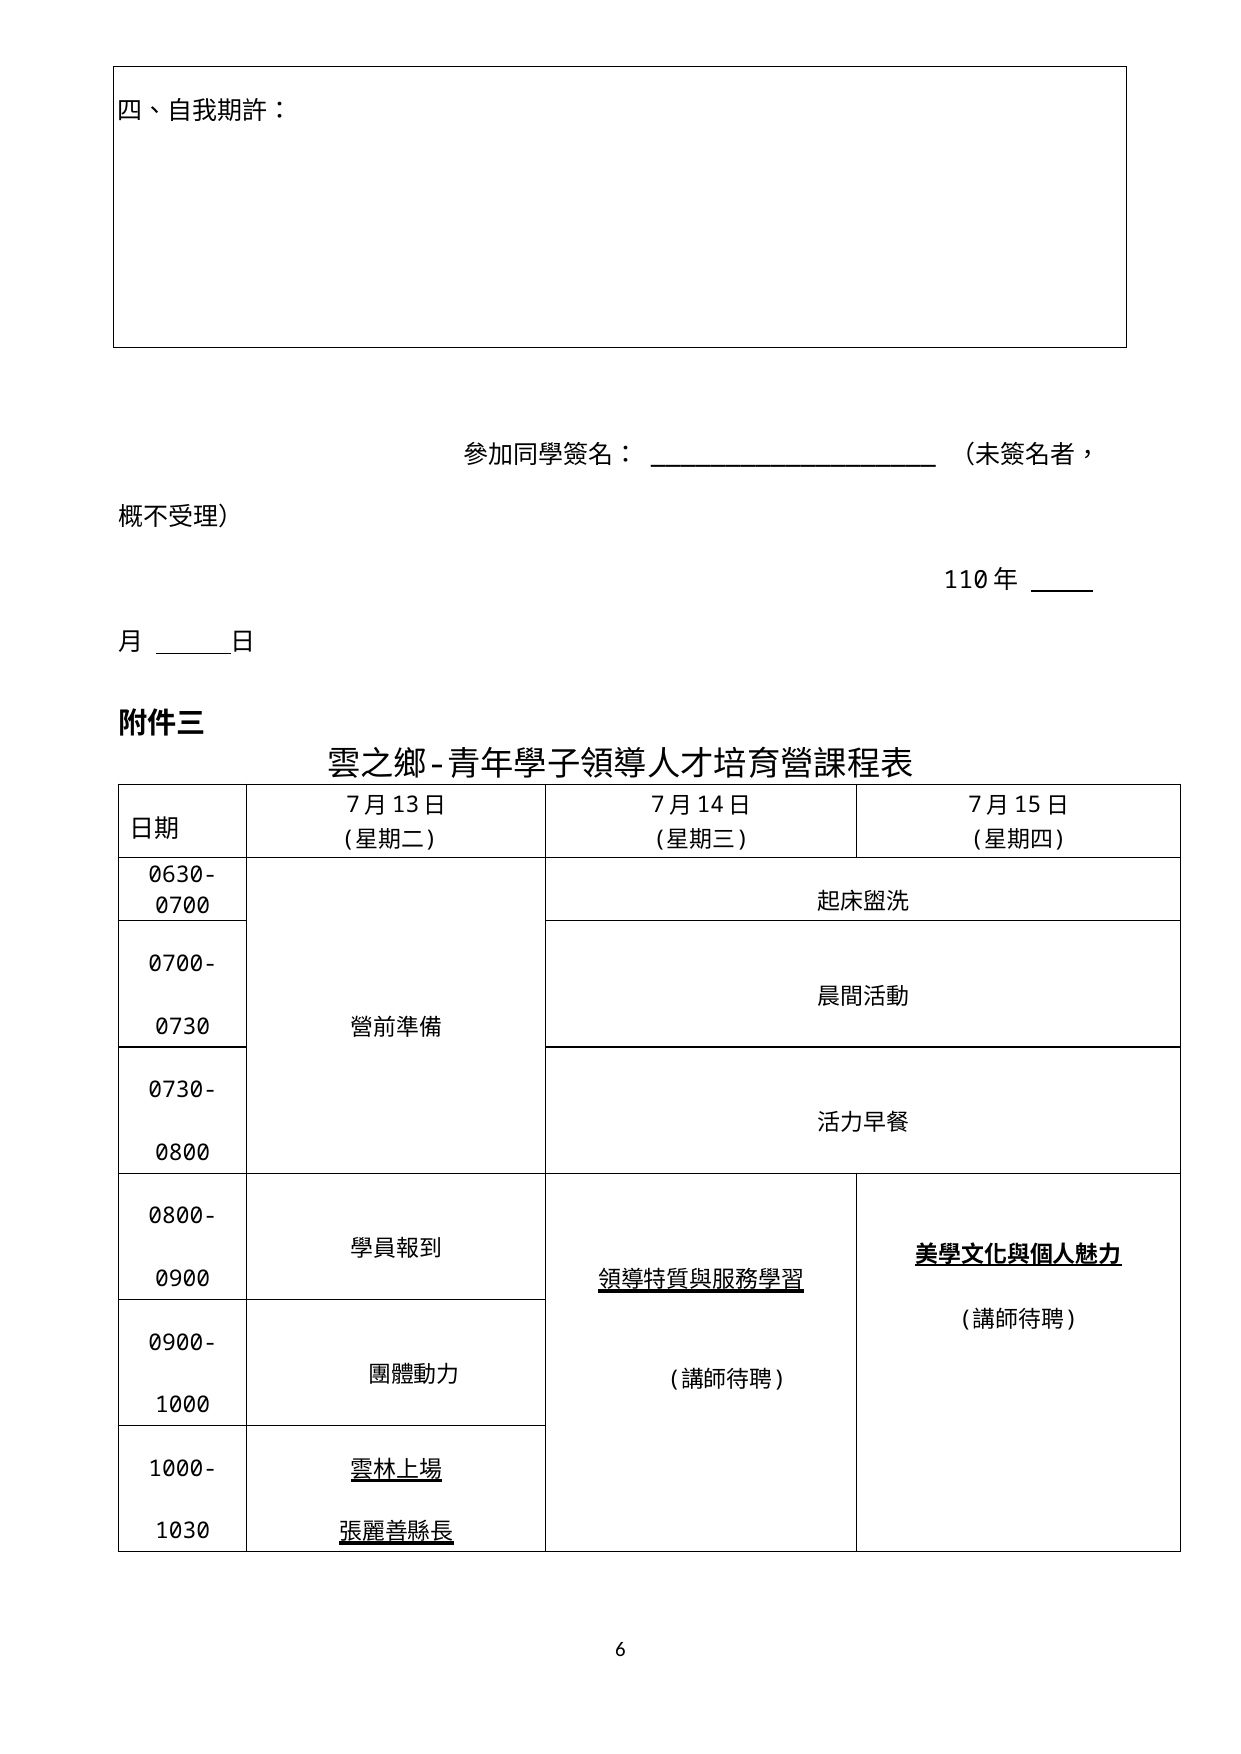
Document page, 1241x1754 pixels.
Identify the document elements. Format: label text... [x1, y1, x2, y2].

table_cell 領導特質與服務學習 (講師待聘) [546, 1174, 856, 1551]
table_cell 0730-0800 [119, 1048, 246, 1172]
text 雲之鄉-青年學子領導人才培育營課程表 [118, 742, 1122, 783]
table_cell 晨間活動 [546, 921, 1180, 1046]
table_cell 學員報到 [247, 1174, 545, 1298]
table_cell 0700-0730 [119, 921, 246, 1046]
table_header 日期 [119, 785, 246, 857]
table_header 7月13日 (星期二) [247, 785, 545, 857]
table_cell 起床盥洗 [546, 858, 1180, 920]
text 參加同學簽名： ­­­­­­­­­­­­­­­___________________ （未簽名者，概不受理） [118, 411, 1122, 536]
text 110年 月 日 [118, 536, 1122, 661]
text 附件三 [118, 679, 1122, 742]
table_cell 0900-1000 [119, 1300, 246, 1424]
table_cell 雲林上場 張麗善縣長 [247, 1426, 545, 1551]
table_cell 團體動力 [247, 1300, 545, 1424]
table_cell 美學文化與個人魅力 (講師待聘) [857, 1174, 1180, 1551]
table_cell 四、自我期許： [114, 67, 1126, 347]
table_cell 0800-0900 [119, 1174, 246, 1298]
table_header 7月14日 (星期三) [546, 785, 856, 857]
table_cell 1000-1030 [119, 1426, 246, 1551]
table_cell 營前準備 [247, 858, 545, 1172]
table_cell 活力早餐 [546, 1048, 1180, 1172]
table_header 7月15日 (星期四) [857, 785, 1180, 857]
table_cell 0630-0700 [119, 858, 246, 920]
